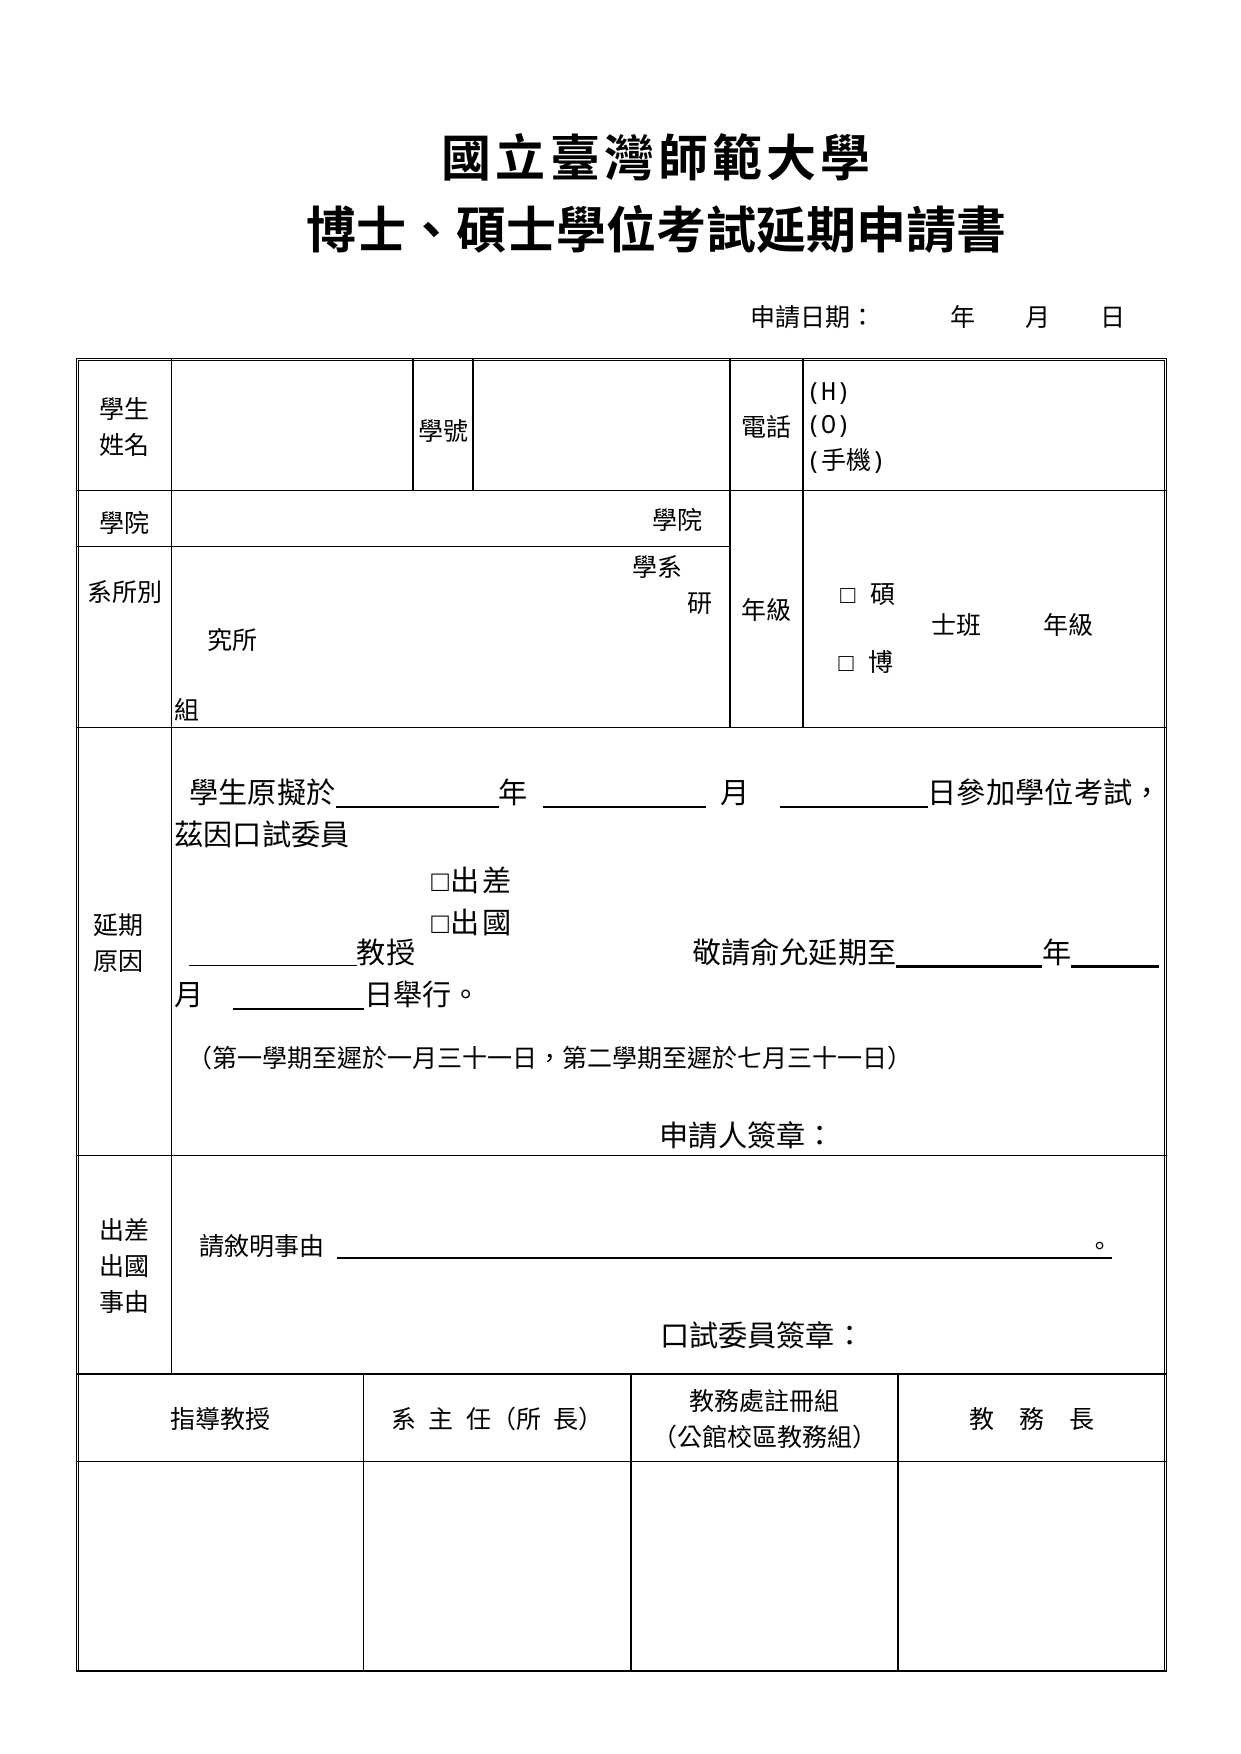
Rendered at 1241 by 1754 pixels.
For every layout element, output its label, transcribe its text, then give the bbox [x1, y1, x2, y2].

table_cell [364, 1462, 630, 1670]
table_header (H) (O) (手機) [804, 361, 1164, 489]
table_cell 年級 [731, 491, 802, 727]
table_cell □ 碩 □ 博 [804, 491, 1164, 727]
table_cell [899, 1462, 1164, 1670]
table_cell 請敘明事由 。 口試委員簽章： [172, 1156, 1164, 1373]
table_cell 學系 研究所 組 [172, 547, 729, 727]
text 申請日期： 年 月 日 [187, 297, 1125, 333]
table_cell 指導教授 [79, 1375, 363, 1461]
table_cell 教 務 長 [899, 1375, 1164, 1461]
table_cell 出差 出國 事由 [79, 1156, 171, 1373]
text 博士、碩士學位考試延期申請書 [187, 191, 1125, 263]
table_header 電話 [731, 361, 802, 489]
table_cell 學生原擬於 年 月 日參加學位考試，茲因口試委員 教授 敬請俞允延期至 年 月 日舉行。 （第一學期至遲於一月三十一日，第二學期至遲於七月三十一日） 申請人簽章： [172, 728, 1164, 1155]
table_cell 教務處註冊組 （公館校區教務組） [632, 1375, 897, 1461]
table_cell 學院 [172, 491, 729, 546]
text 國立臺灣師範大學 [187, 118, 1125, 191]
table_cell 學院 [79, 491, 171, 546]
table_header 學生 姓名 [79, 361, 171, 489]
table_cell 系所別 [79, 547, 171, 727]
table_header 學號 [414, 361, 472, 489]
table_cell [79, 1462, 363, 1670]
table_cell [632, 1462, 897, 1670]
table_header [474, 361, 729, 489]
table_header [172, 361, 412, 489]
table_cell 系 主 任（所 長） [364, 1375, 630, 1461]
table_cell 延期 原因 [79, 728, 171, 1155]
